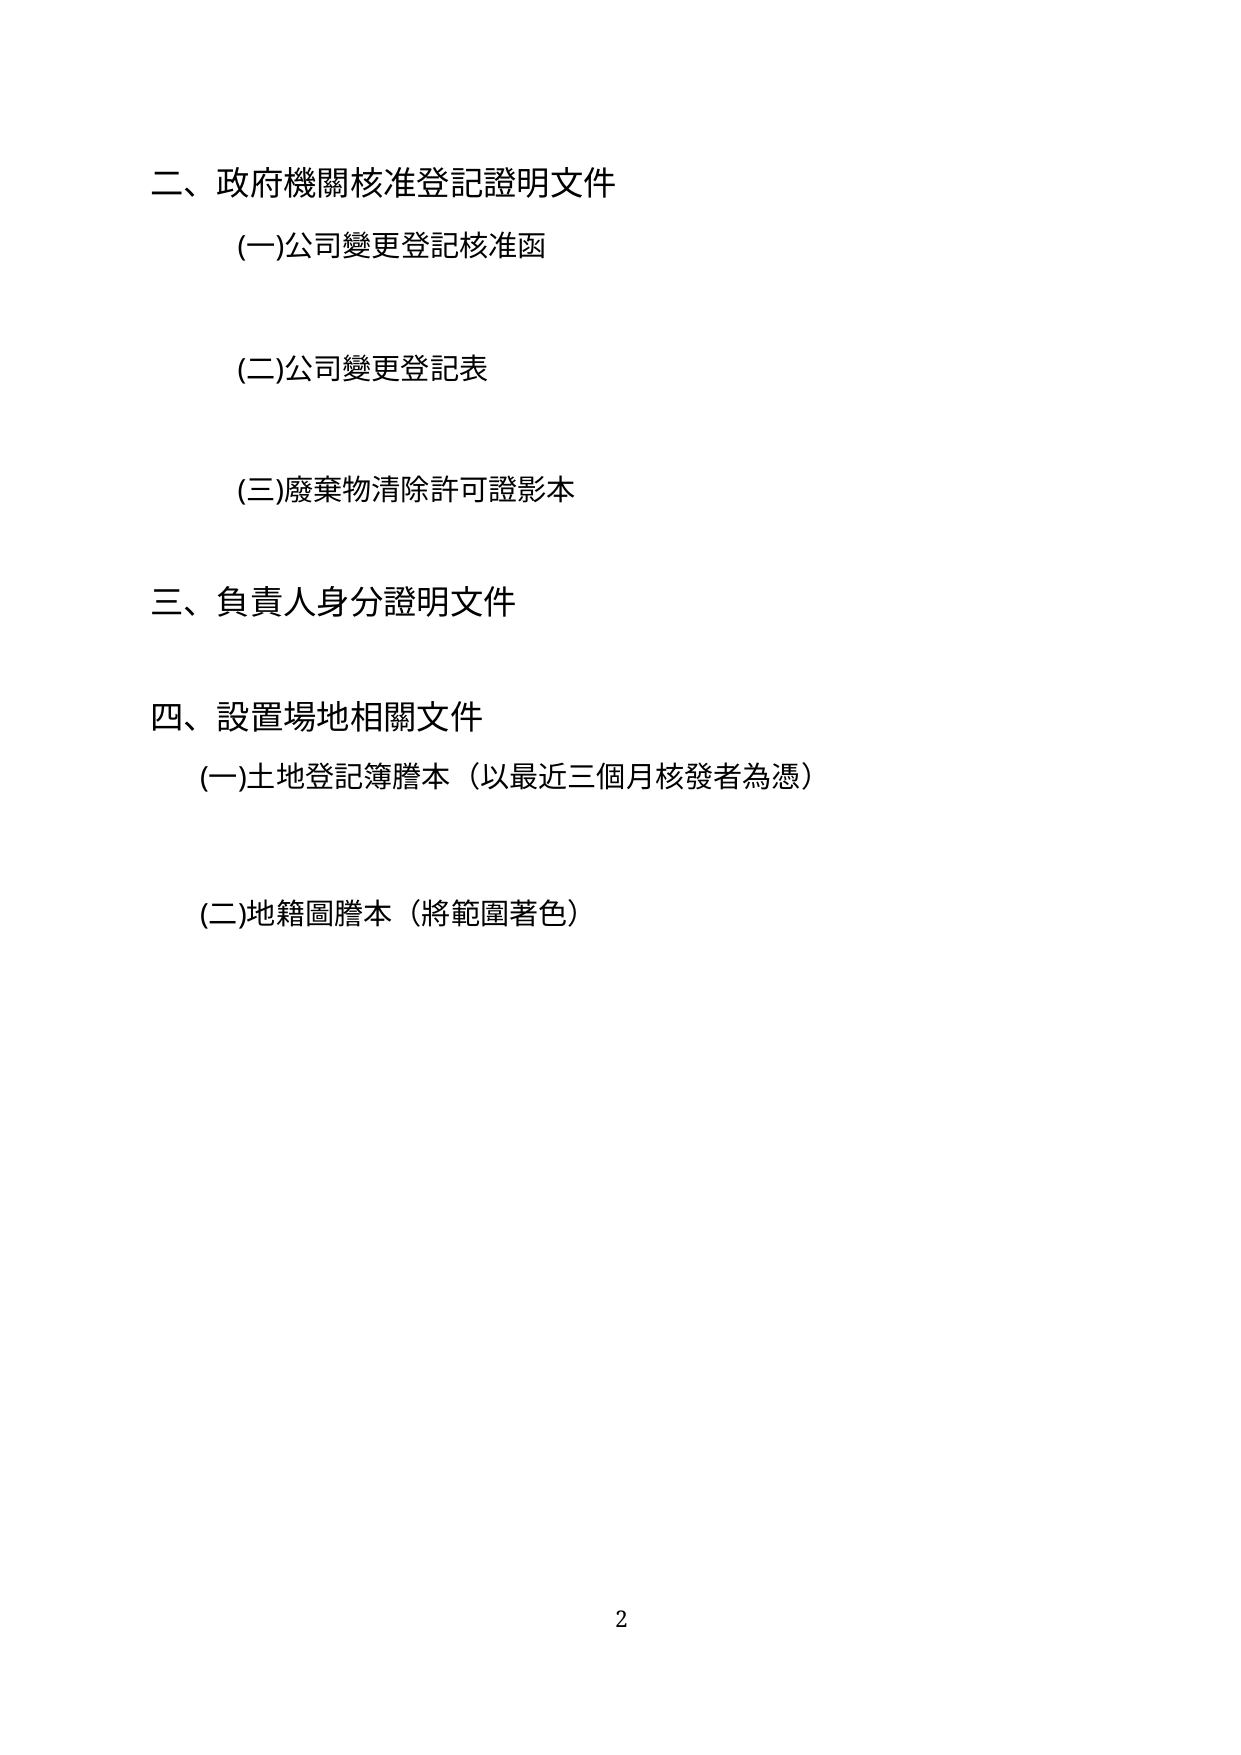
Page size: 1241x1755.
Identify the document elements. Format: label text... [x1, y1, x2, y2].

text (三)廢棄物清除許可證影本 [237, 467, 1186, 509]
text (一)土地登記簿謄本（以最近三個月核發者為憑） [200, 753, 1186, 796]
text (二)地籍圖謄本（將範圍著色） [200, 891, 1186, 933]
text (二)公司變更登記表 [237, 345, 1186, 388]
text (一)公司變更登記核准函 [237, 223, 1186, 265]
text 四、設置場地相關文件 [150, 633, 551, 739]
text 三、負責人身分證明文件 [150, 518, 551, 624]
text 二、政府機關核准登記證明文件 [150, 157, 1186, 205]
